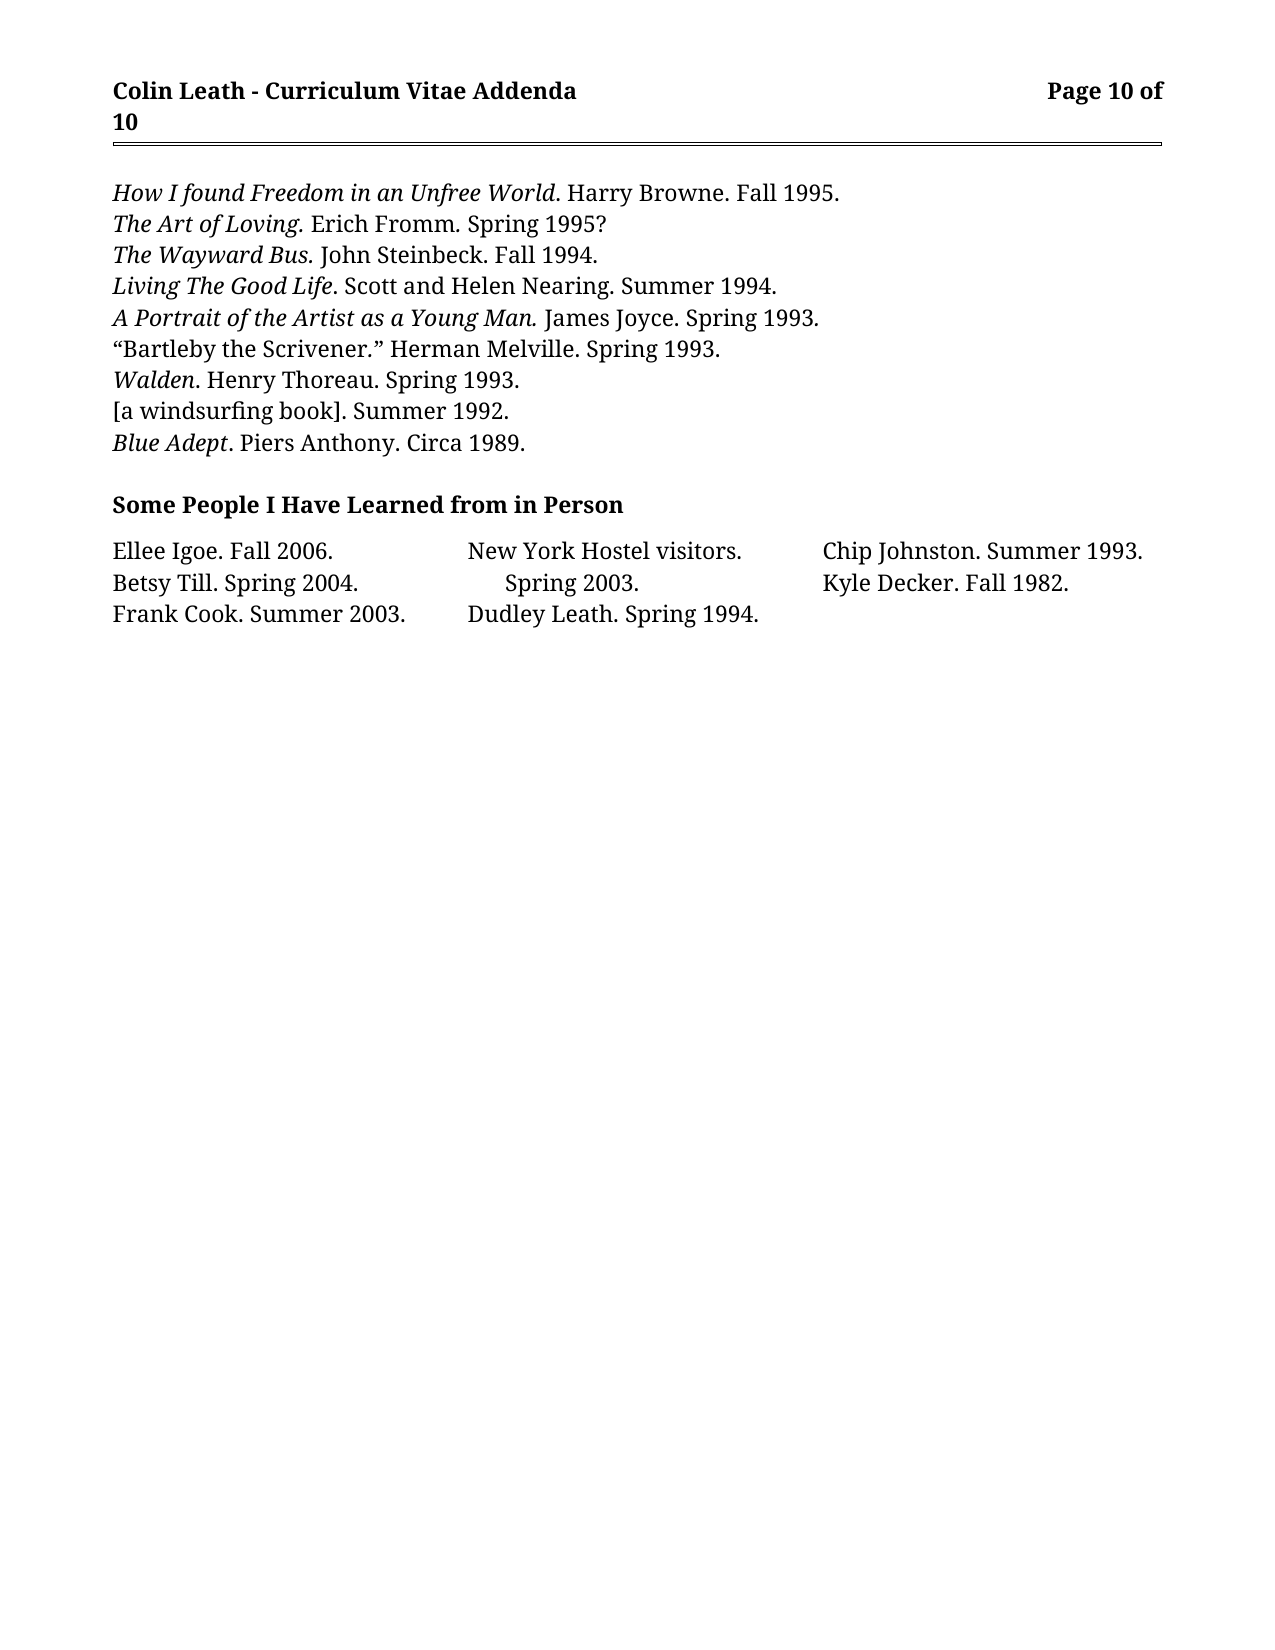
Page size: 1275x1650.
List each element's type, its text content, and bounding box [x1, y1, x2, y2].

text Some People I Have Learned from in Person [112, 489, 1162, 520]
text A Portrait of the Artist as a Young Man. James Joyce. Spring 1993. [112, 301, 1162, 333]
text How I found Freedom in an Unfree World. Harry Browne. Fall 1995. [112, 176, 1162, 208]
text The Art of Loving. Erich Fromm. Spring 1995? [112, 208, 1162, 239]
text The Wayward Bus. John Steinbeck. Fall 1994. [112, 239, 1162, 270]
text [a windsurfing book]. Summer 1992. [112, 395, 1162, 426]
text Ellee Igoe. Fall 2006. [112, 535, 452, 566]
text New York Hostel visitors. Spring 2003. [467, 535, 807, 598]
text Betsy Till. Spring 2004. [112, 566, 452, 598]
text Walden. Henry Thoreau. Spring 1993. [112, 364, 1162, 395]
text Blue Adept. Piers Anthony. Circa 1989. [112, 426, 1162, 458]
text Chip Johnston. Summer 1993. [822, 535, 1162, 566]
text Kyle Decker. Fall 1982. [822, 566, 1162, 598]
text Dudley Leath. Spring 1994. [467, 598, 807, 629]
text Living The Good Life. Scott and Helen Nearing. Summer 1994. [112, 270, 1162, 301]
text Frank Cook. Summer 2003. [112, 598, 452, 629]
text “Bartleby the Scrivener.” Herman Melville. Spring 1993. [112, 333, 1162, 364]
